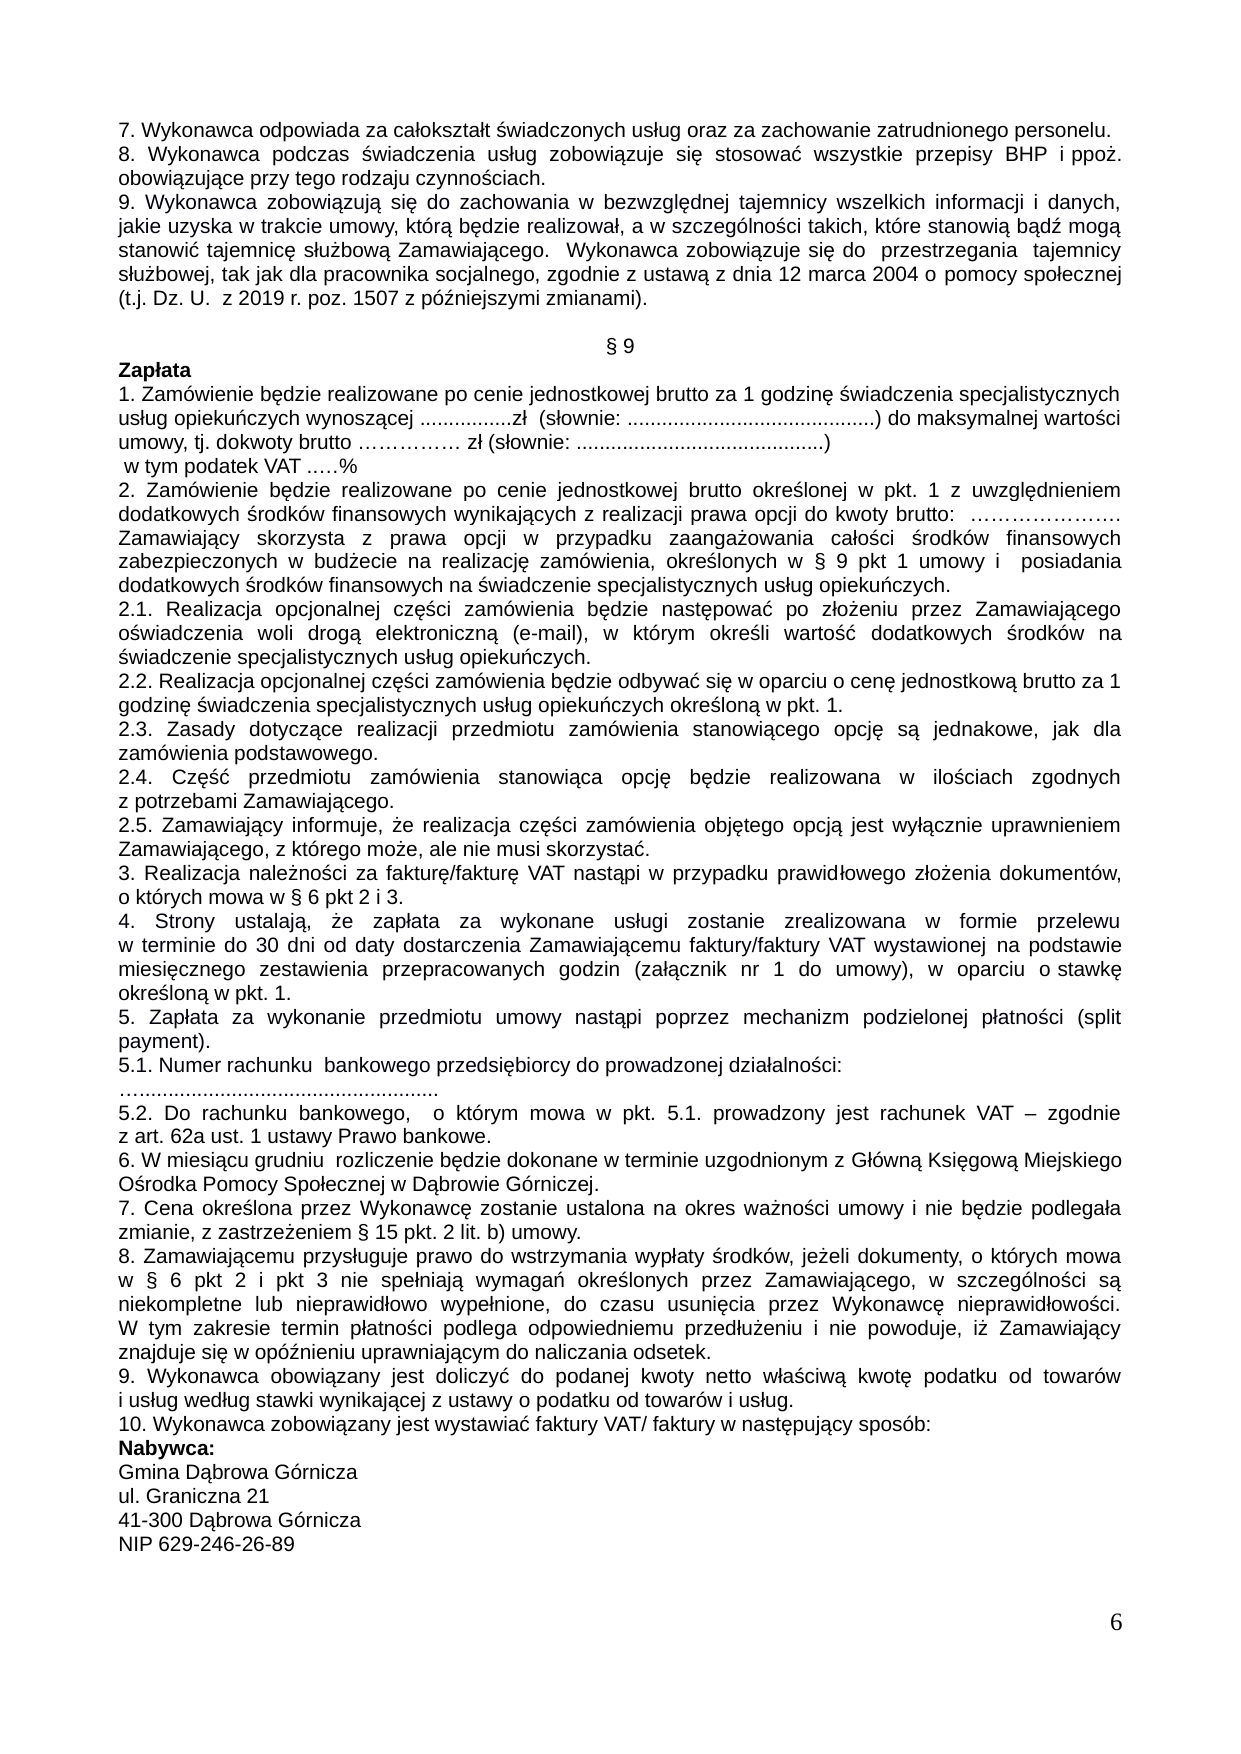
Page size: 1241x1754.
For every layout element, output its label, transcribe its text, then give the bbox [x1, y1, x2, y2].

text 3. Realizacja należności za fakturę/fakturę VAT nastąpi w przypadku prawidłowego złożenia dokumentów, o których mowa w § 6 pkt 2 i 3. [118, 861, 1122, 909]
list 2.5. Zamawiający informuje, że realizacja części zamówienia objętego opcją jest wyłącznie uprawnieniem Zamawiającego, z którego może, ale nie musi skorzystać. [118, 813, 1122, 861]
text 7. Wykonawca odpowiada za całokształt świadczonych usług oraz za zachowanie zatrudnionego personelu. [118, 118, 1122, 142]
text 6. W miesiącu grudniu rozliczenie będzie dokonane w terminie uzgodnionym z Główną Księgową Miejskiego Ośrodka Pomocy Społecznej w Dąbrowie Górniczej. [118, 1148, 1122, 1196]
list ….................................................... [118, 1076, 1122, 1100]
text 9. Wykonawca obowiązany jest doliczyć do podanej kwoty netto właściwą kwotę podatku od towarów i usług według stawki wynikającej z ustawy o podatku od towarów i usług. [118, 1364, 1122, 1412]
list 2.4. Część przedmiotu zamówienia stanowiąca opcję będzie realizowana w ilościach zgodnych z potrzebami Zamawiającego. [118, 765, 1122, 813]
list 5.1. Numer rachunku bankowego przedsiębiorcy do prowadzonej działalności: [118, 1052, 1122, 1076]
list w tym podatek VAT ..…% [118, 453, 1122, 477]
text 41-300 Dąbrowa Górnicza [118, 1508, 1122, 1532]
text 7. Cena określona przez Wykonawcę zostanie ustalona na okres ważności umowy i nie będzie podlegała zmianie, z zastrzeżeniem § 15 pkt. 2 lit. b) umowy. [118, 1196, 1122, 1244]
text 8. Zamawiającemu przysługuje prawo do wstrzymania wypłaty środków, jeżeli dokumenty, o których mowa w § 6 pkt 2 i pkt 3 nie spełniają wymagań określonych przez Zamawiającego, w szczególności są niekompletne lub nieprawidłowo wypełnione, do czasu usunięcia przez Wykonawcę nieprawidłowości. W tym zakresie termin płatności podlega odpowiedniemu przedłużeniu i nie powoduje, iż Zamawiający znajduje się w opóźnieniu uprawniającym do naliczania odsetek. [118, 1244, 1122, 1364]
text NIP 629-246-26-89 [118, 1532, 1122, 1556]
text § 9 [118, 334, 1122, 358]
text Zapłata [118, 358, 1122, 382]
text 9. Wykonawca zobowiązują się do zachowania w bezwzględnej tajemnicy wszelkich informacji i danych, jakie uzyska w trakcie umowy, którą będzie realizował, a w szczególności takich, które stanowią bądź mogą stanowić tajemnicę służbową Zamawiającego. Wykonawca zobowiązuje się do przestrzegania tajemnicy służbowej, tak jak dla pracownika socjalnego, zgodnie z ustawą z dnia 12 marca 2004 o pomocy społecznej (t.j. Dz. U. z 2019 r. poz. 1507 z późniejszymi zmianami). [118, 190, 1122, 310]
list 2. Zamówienie będzie realizowane po cenie jednostkowej brutto określonej w pkt. 1 z uwzględnieniem dodatkowych środków finansowych wynikających z realizacji prawa opcji do kwoty brutto: …………………. Zamawiający skorzysta z prawa opcji w przypadku zaangażowania całości środków finansowych zabezpieczonych w budżecie na realizację zamówienia, określonych w § 9 pkt 1 umowy i posiadania dodatkowych środków finansowych na świadczenie specjalistycznych usług opiekuńczych. [118, 477, 1122, 597]
text ul. Graniczna 21 [118, 1484, 1122, 1508]
text Gmina Dąbrowa Górnicza [118, 1460, 1122, 1484]
text 10. Wykonawca zobowiązany jest wystawiać faktury VAT/ faktury w następujący sposób: [118, 1412, 1122, 1436]
text 5. Zapłata za wykonanie przedmiotu umowy nastąpi poprzez mechanizm podzielonej płatności (split payment). [118, 1004, 1122, 1052]
list 2.3. Zasady dotyczące realizacji przedmiotu zamówienia stanowiącego opcję są jednakowe, jak dla zamówienia podstawowego. [118, 717, 1122, 765]
list 2.1. Realizacja opcjonalnej części zamówienia będzie następować po złożeniu przez Zamawiającego oświadczenia woli drogą elektroniczną (e-mail), w którym określi wartość dodatkowych środków na świadczenie specjalistycznych usług opiekuńczych. [118, 597, 1122, 669]
text Nabywca: [118, 1436, 1122, 1460]
list 2.2. Realizacja opcjonalnej części zamówienia będzie odbywać się w oparciu o cenę jednostkową brutto za 1 godzinę świadczenia specjalistycznych usług opiekuńczych określoną w pkt. 1. [118, 669, 1122, 717]
text 4. Strony ustalają, że zapłata za wykonane usługi zostanie zrealizowana w formie przelewu w terminie do 30 dni od daty dostarczenia Zamawiającemu faktury/faktury VAT wystawionej na podstawie miesięcznego zestawienia przepracowanych godzin (załącznik nr 1 do umowy), w oparciu o stawkę określoną w pkt. 1. [118, 909, 1122, 1004]
text 8. Wykonawca podczas świadczenia usług zobowiązuje się stosować wszystkie przepisy BHP i ppoż. obowiązujące przy tego rodzaju czynnościach. [118, 142, 1122, 190]
text 5.2. Do rachunku bankowego, o którym mowa w pkt. 5.1. prowadzony jest rachunek VAT – zgodnie z art. 62a ust. 1 ustawy Prawo bankowe. [118, 1100, 1122, 1148]
list 1. Zamówienie będzie realizowane po cenie jednostkowej brutto za 1 godzinę świadczenia specjalistycznych usług opiekuńczych wynoszącej ................zł (słownie: ...........................................) do maksymalnej wartości umowy, tj. dokwoty brutto …………… zł (słownie: ...........................................) [118, 382, 1122, 453]
